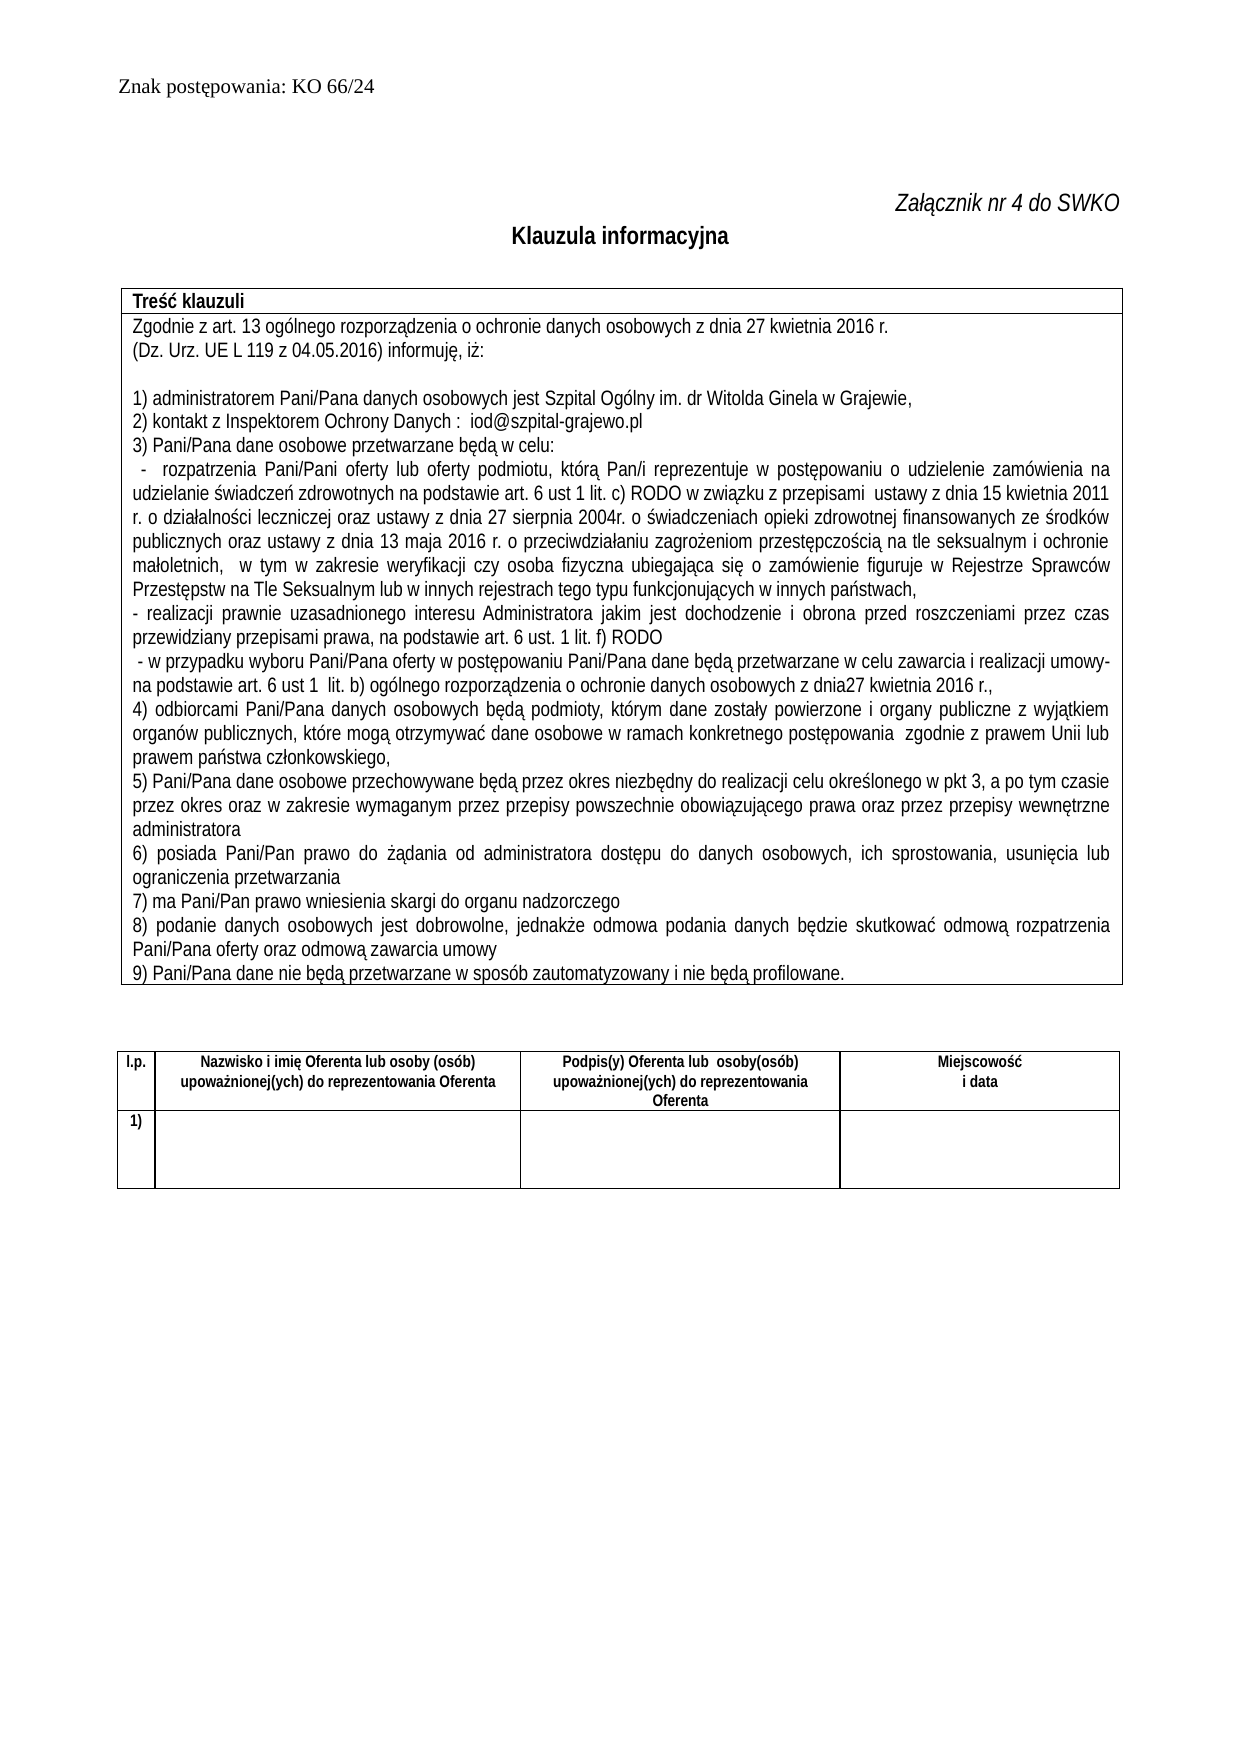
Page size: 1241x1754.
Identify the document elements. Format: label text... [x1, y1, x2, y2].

table_header Podpis(y) Oferenta lub osoby(osób) upoważnionej(ych) do reprezentowania Oferenta [521, 1052, 839, 1110]
table_cell [156, 1111, 520, 1187]
table_cell Zgodnie z art. 13 ogólnego rozporządzenia o ochronie danych osobowych z dnia 27 kwietnia 2016 r. (Dz. Urz. UE L 119 z 04.05.2016) informuję, iż: 1) administratorem Pani/Pana danych osobowych jest Szpital Ogólny im. dr Witolda Ginela w Grajewie, 2) kontakt z Inspektorem Ochrony Danych : iod@szpital-grajewo.pl 3) Pani/Pana dane osobowe przetwarzane będą w celu: - rozpatrzenia Pani/Pani oferty lub oferty podmiotu, którą Pan/i reprezentuje w postępowaniu o udzielenie zamówienia na udzielanie świadczeń zdrowotnych na podstawie art. 6 ust 1 lit. c) RODO w związku z przepisami ustawy z dnia 15 kwietnia 2011 r. o działalności leczniczej oraz ustawy z dnia 27 sierpnia 2004r. o świadczeniach opieki zdrowotnej finansowanych ze środków publicznych oraz ustawy z dnia 13 maja 2016 r. o przeciwdziałaniu zagrożeniom przestępczością na tle seksualnym i ochronie małoletnich, w tym w zakresie weryfikacji czy osoba fizyczna ubiegająca się o zamówienie figuruje w Rejestrze Sprawców Przestępstw na Tle Seksualnym lub w innych rejestrach tego typu funkcjonujących w innych państwach, - realizacji prawnie uzasadnionego interesu Administratora jakim jest dochodzenie i obrona przed roszczeniami przez czas przewidziany przepisami prawa, na podstawie art. 6 ust. 1 lit. f) RODO - w przypadku wyboru Pani/Pana oferty w postępowaniu Pani/Pana dane będą przetwarzane w celu zawarcia i realizacji umowy- na podstawie art. 6 ust 1 lit. b) ogólnego rozporządzenia o ochronie danych osobowych z dnia27 kwietnia 2016 r., 4) odbiorcami Pani/Pana danych osobowych będą podmioty, którym dane zostały powierzone i organy publiczne z wyjątkiem organów publicznych, które mogą otrzymywać dane osobowe w ramach konkretnego postępowania zgodnie z prawem Unii lub prawem państwa członkowskiego, 5) Pani/Pana dane osobowe przechowywane będą przez okres niezbędny do realizacji celu określonego w pkt 3, a po tym czasie przez okres oraz w zakresie wymaganym przez przepisy powszechnie obowiązującego prawa oraz przez przepisy wewnętrzne administratora 6) posiada Pani/Pan prawo do żądania od administratora dostępu do danych osobowych, ich sprostowania, usunięcia lub ograniczenia przetwarzania 7) ma Pani/Pan prawo wniesienia skargi do organu nadzorczego 8) podanie danych osobowych jest dobrowolne, jednakże odmowa podania danych będzie skutkować odmową rozpatrzenia Pani/Pana oferty oraz odmową zawarcia umowy 9) Pani/Pana dane nie będą przetwarzane w sposób zautomatyzowany i nie będą profilowane. [122, 314, 1122, 984]
table_header Miejscowość i data [841, 1052, 1119, 1110]
table_cell [521, 1111, 839, 1187]
table_header l.p. [118, 1052, 154, 1110]
table_header Nazwisko i imię Oferenta lub osoby (osób) upoważnionej(ych) do reprezentowania Oferenta [156, 1052, 520, 1110]
text Załącznik nr 4 do SWKO [118, 188, 1122, 216]
table_cell [841, 1111, 1119, 1187]
table_cell 1) [118, 1111, 154, 1187]
table_header Treść klauzuli [122, 289, 1122, 312]
text Klauzula informacyjna [118, 221, 1122, 249]
